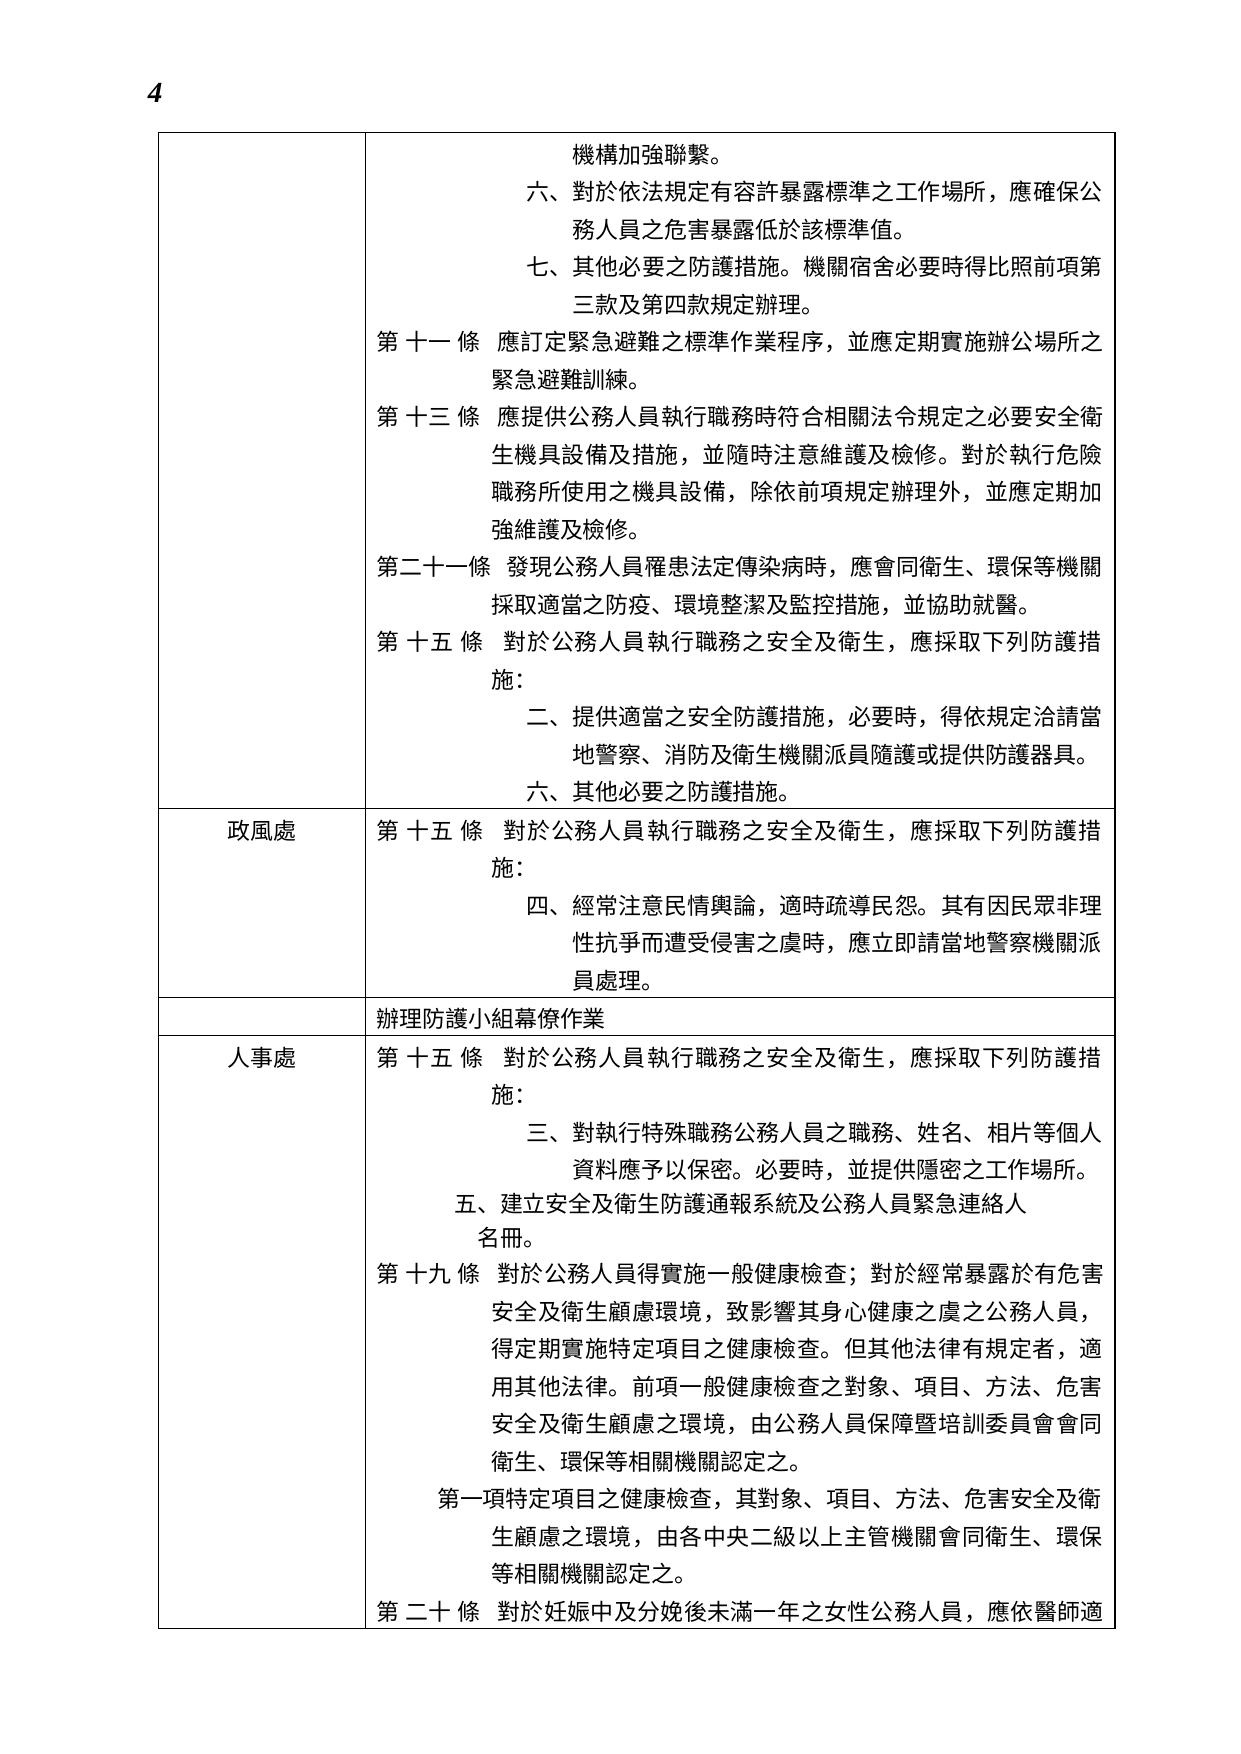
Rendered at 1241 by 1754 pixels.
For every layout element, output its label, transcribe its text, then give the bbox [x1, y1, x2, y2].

table_cell 人事處 [159, 1036, 365, 1628]
table_cell 第 十五 條 對於公務人員執行職務之安全及衛生，應採取下列防護措施： 四、經常注意民情輿論，適時疏導民怨。其有因民眾非理性抗爭而遭受侵害之虞時，應立即請當地警察機關派員處理。 [366, 809, 1114, 997]
table_cell 辦理防護小組幕僚作業 [366, 998, 1114, 1035]
table_cell 機構加強聯繫。 六、對於依法規定有容許暴露標準之工作場所，應確保公務人員之危害暴露低於該標準值。 七、其他必要之防護措施。機關宿舍必要時得比照前項第三款及第四款規定辦理。 第 十一 條 應訂定緊急避難之標準作業程序，並應定期實施辦公場所之緊急避難訓練。 第 十三 條 應提供公務人員執行職務時符合相關法令規定之必要安全衛生機具設備及措施，並隨時注意維護及檢修。對於執行危險職務所使用之機具設備，除依前項規定辦理外，並應定期加強維護及檢修。 第二十一條 發現公務人員罹患法定傳染病時，應會同衛生、環保等機關採取適當之防疫、環境整潔及監控措施，並協助就醫。 第 十五 條 對於公務人員執行職務之安全及衛生，應採取下列防護措施： 二、提供適當之安全防護措施，必要時，得依規定洽請當地警察、消防及衛生機關派員隨護或提供防護器具。 六、其他必要之防護措施。 [366, 133, 1114, 808]
table_cell [159, 133, 365, 808]
table_cell [159, 998, 365, 1035]
table_cell 第 十五 條 對於公務人員執行職務之安全及衛生，應採取下列防護措施： 三、對執行特殊職務公務人員之職務、姓名、相片等個人資料應予以保密。必要時，並提供隱密之工作場所。 五、建立安全及衛生防護通報系統及公務人員緊急連絡人 名冊。 第 十九 條 對於公務人員得實施一般健康檢查；對於經常暴露於有危害安全及衛生顧慮環境，致影響其身心健康之虞之公務人員，得定期實施特定項目之健康檢查。但其他法律有規定者，適用其他法律。前項一般健康檢查之對象、項目、方法、危害安全及衛生顧慮之環境，由公務人員保障暨培訓委員會會同衛生、環保等相關機關認定之。 第一項特定項目之健康檢查，其對象、項目、方法、危害安全及衛生顧慮之環境，由各中央二級以上主管機關會同衛生、環保等相關機關認定之。 第 二十 條 對於妊娠中及分娩後未滿一年之女性公務人員，應依醫師適 [366, 1036, 1114, 1628]
table_cell 政風處 [159, 809, 365, 997]
